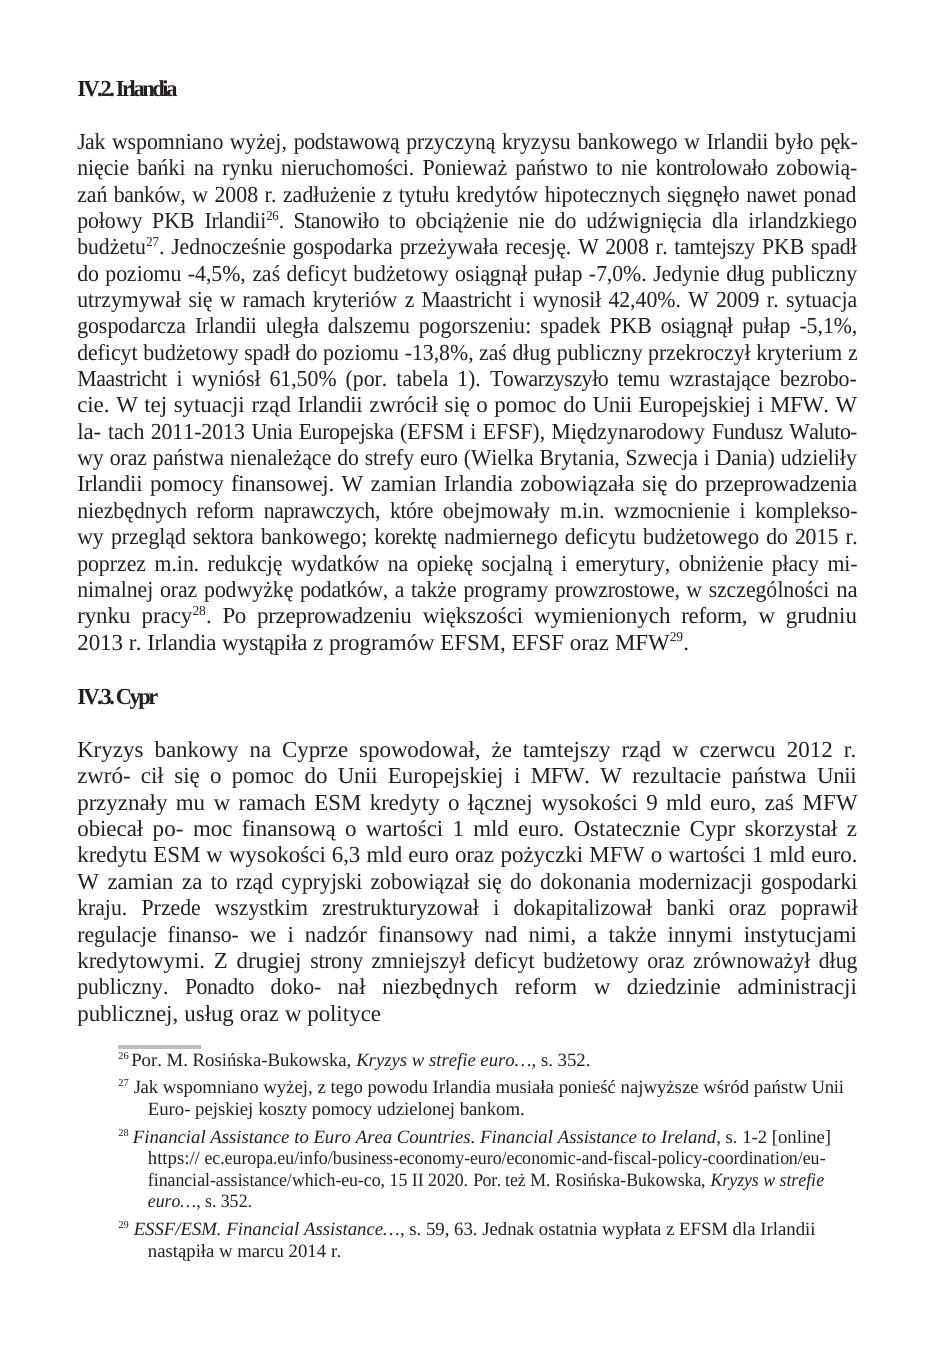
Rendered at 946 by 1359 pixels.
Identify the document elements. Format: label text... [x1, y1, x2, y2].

text Jak wspomniano wyżej, podstawową przyczyną kryzysu bankowego w Irlandii było pęk- nięcie bańki na rynku nieruchomości. Ponieważ państwo to nie kontrolowało zobowią- zań banków, w 2008 r. zadłużenie z tytułu kredytów hipotecznych sięgnęło nawet ponad połowy PKB Irlandii26. Stanowiło to obciążenie nie do udźwignięcia dla irlandzkiego budżetu27. Jednocześnie gospodarka przeżywała recesję. W 2008 r. tamtejszy PKB spadł do poziomu -4,5%, zaś deficyt budżetowy osiągnął pułap -7,0%. Jedynie dług publiczny utrzymywał się w ramach kryteriów z Maastricht i wynosił 42,40%. W 2009 r. sytuacja gospodarcza Irlandii uległa dalszemu pogorszeniu: spadek PKB osiągnął pułap -5,1%, deficyt budżetowy spadł do poziomu -13,8%, zaś dług publiczny przekroczył kryterium z Maastricht i wyniósł 61,50% (por. tabela 1). Towarzyszyło temu wzrastające bezrobo- cie. W tej sytuacji rząd Irlandii zwrócił się o pomoc do Unii Europejskiej i MFW. W la- tach 2011-2013 Unia Europejska (EFSM i EFSF), Międzynarodowy Fundusz Waluto- wy oraz państwa nienależące do strefy euro (Wielka Brytania, Szwecja i Dania) udzieliły Irlandii pomocy finansowej. W zamian Irlandia zobowiązała się do przeprowadzenia niezbędnych reform naprawczych, które obejmowały m.in. wzmocnienie i komplekso- wy przegląd sektora bankowego; korektę nadmiernego deficytu budżetowego do 2015 r. poprzez m.in. redukcję wydatków na opiekę socjalną i emerytury, obniżenie płacy mi- nimalnej oraz podwyżkę podatków, a także programy prowzrostowe, w szczególności na rynku pracy28. Po przeprowadzeniu większości wymienionych reform, w grudniu 2013 r. Irlandia wystąpiła z programów EFSM, EFSF oraz MFW29. [77, 128, 858, 655]
subtitle IV.3. Cypr [77, 683, 871, 709]
subtitle IV.2. Irlandia [77, 74, 871, 101]
text 28 Financial Assistance to Euro Area Countries. Financial Assistance to Ireland, s. 1-2 [online] https:// ec.europa.eu/info/business-economy-euro/economic-and-fiscal-policy-coordination/eu-financial-assistance/which-eu-co, 15 II 2020. Por. też M. Rosińska-Bukowska, Kryzys w strefie euro…, s. 352. [118, 1126, 857, 1212]
text Kryzys bankowy na Cyprze spowodował, że tamtejszy rząd w czerwcu 2012 r. zwró- cił się o pomoc do Unii Europejskiej i MFW. W rezultacie państwa Unii przyznały mu w ramach ESM kredyty o łącznej wysokości 9 mld euro, zaś MFW obiecał po- moc finansową o wartości 1 mld euro. Ostatecznie Cypr skorzystał z kredytu ESM w wysokości 6,3 mld euro oraz pożyczki MFW o wartości 1 mld euro. W zamian za to rząd cypryjski zobowiązał się do dokonania modernizacji gospodarki kraju. Przede wszystkim zrestrukturyzował i dokapitalizował banki oraz poprawił regulacje finanso- we i nadzór finansowy nad nimi, a także innymi instytucjami kredytowymi. Z drugiej strony zmniejszył deficyt budżetowy oraz zrównoważył dług publiczny. Ponadto doko- nał niezbędnych reform w dziedzinie administracji publicznej, usług oraz w polityce [77, 736, 858, 1026]
text 27 Jak wspomniano wyżej, z tego powodu Irlandia musiała ponieść najwyższe wśród państw Unii Euro- pejskiej koszty pomocy udzielonej bankom. [118, 1076, 871, 1119]
text 26 Por. M. Rosińska-Bukowska, Kryzys w strefie euro…, s. 352. [118, 1041, 871, 1070]
text 29 ESSF/ESM. Financial Assistance…, s. 59, 63. Jednak ostatnia wypłata z EFSM dla Irlandii nastąpiła w marcu 2014 r. [118, 1218, 858, 1261]
